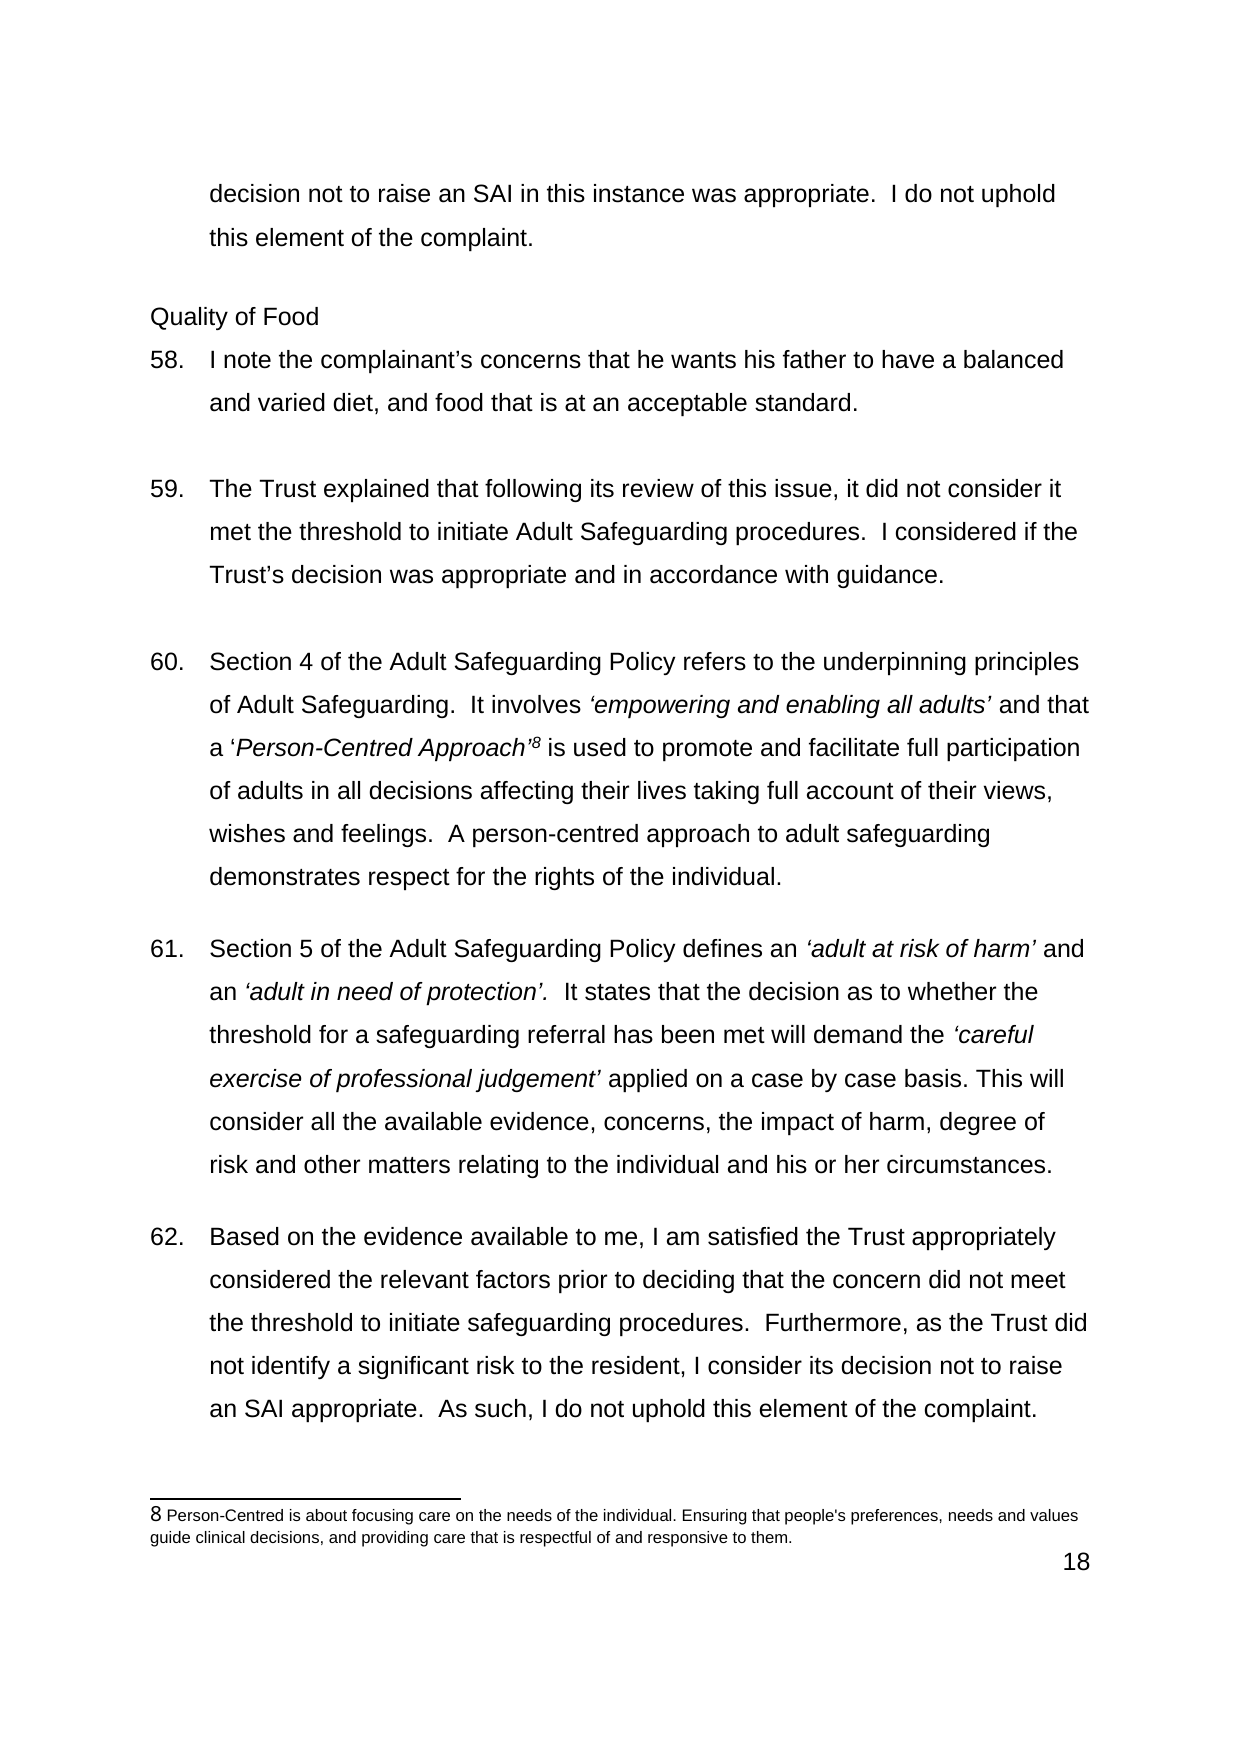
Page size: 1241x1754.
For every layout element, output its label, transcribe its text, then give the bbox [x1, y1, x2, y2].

list Person-Centred is about focusing care on the needs of the individual. Ensuring that people's preferences, needs and values guide clinical decisions, and providing care that is respectful of and responsive to them. [150, 1499, 1090, 1547]
list Section 5 of the Adult Safeguarding Policy defines an ‘adult at risk of harm’ and an ‘adult in need of protection’. It states that the decision as to whether the threshold for a safeguarding referral has been met will demand the ‘careful exercise of professional judgement’ applied on a case by case basis. This will consider all the available evidence, concerns, the impact of harm, degree of risk and other matters relating to the individual and his or her circumstances. [150, 934, 1090, 1178]
list decision not to raise an SAI in this instance was appropriate. I do not uphold this element of the complaint. [150, 179, 1090, 251]
list Section 4 of the Adult Safeguarding Policy refers to the underpinning principles of Adult Safeguarding. It involves ‘empowering and enabling all adults’ and that a ‘Person-Centred Approach’ is used to promote and facilitate full participation of adults in all decisions affecting their lives taking full account of their views, wishes and feelings. A person-centred approach to adult safeguarding demonstrates respect for the rights of the individual. [150, 647, 1090, 891]
list Based on the evidence available to me, I am satisfied the Trust appropriately considered the relevant factors prior to deciding that the concern did not meet the threshold to initiate safeguarding procedures. Furthermore, as the Trust did not identify a significant risk to the resident, I consider its decision not to raise an SAI appropriate. As such, I do not uphold this element of the complaint. [150, 1222, 1090, 1423]
list The Trust explained that following its review of this issue, it did not consider it met the threshold to initiate Adult Safeguarding procedures. I considered if the Trust’s decision was appropriate and in accordance with guidance. [150, 474, 1090, 589]
list I note the complainant’s concerns that he wants his father to have a balanced and varied diet, and food that is at an acceptable standard. [150, 345, 1090, 417]
text Quality of Food [150, 302, 1090, 330]
